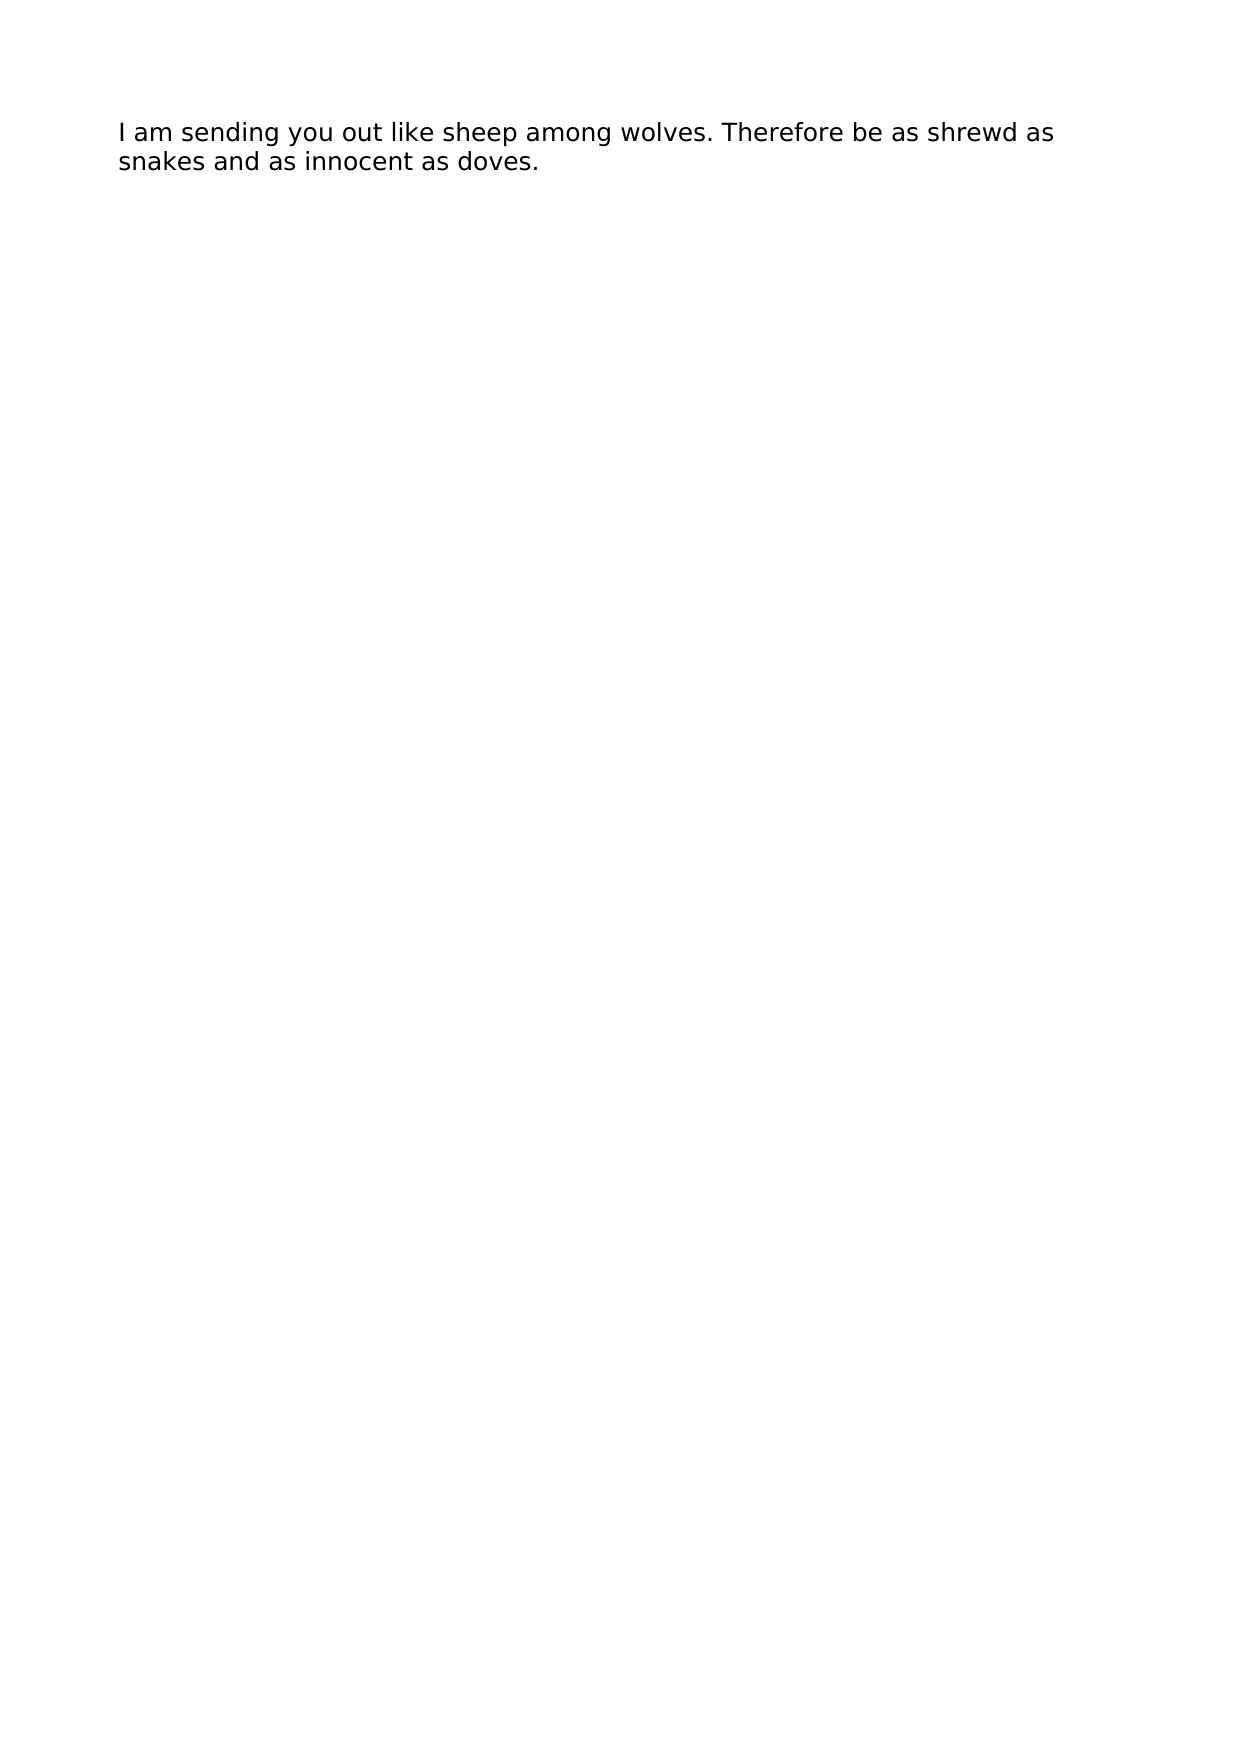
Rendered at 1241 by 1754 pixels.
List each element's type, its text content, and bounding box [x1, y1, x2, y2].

text I am sending you out like sheep among wolves. Therefore be as shrewd as snakes and as innocent as doves. [118, 118, 1122, 176]
